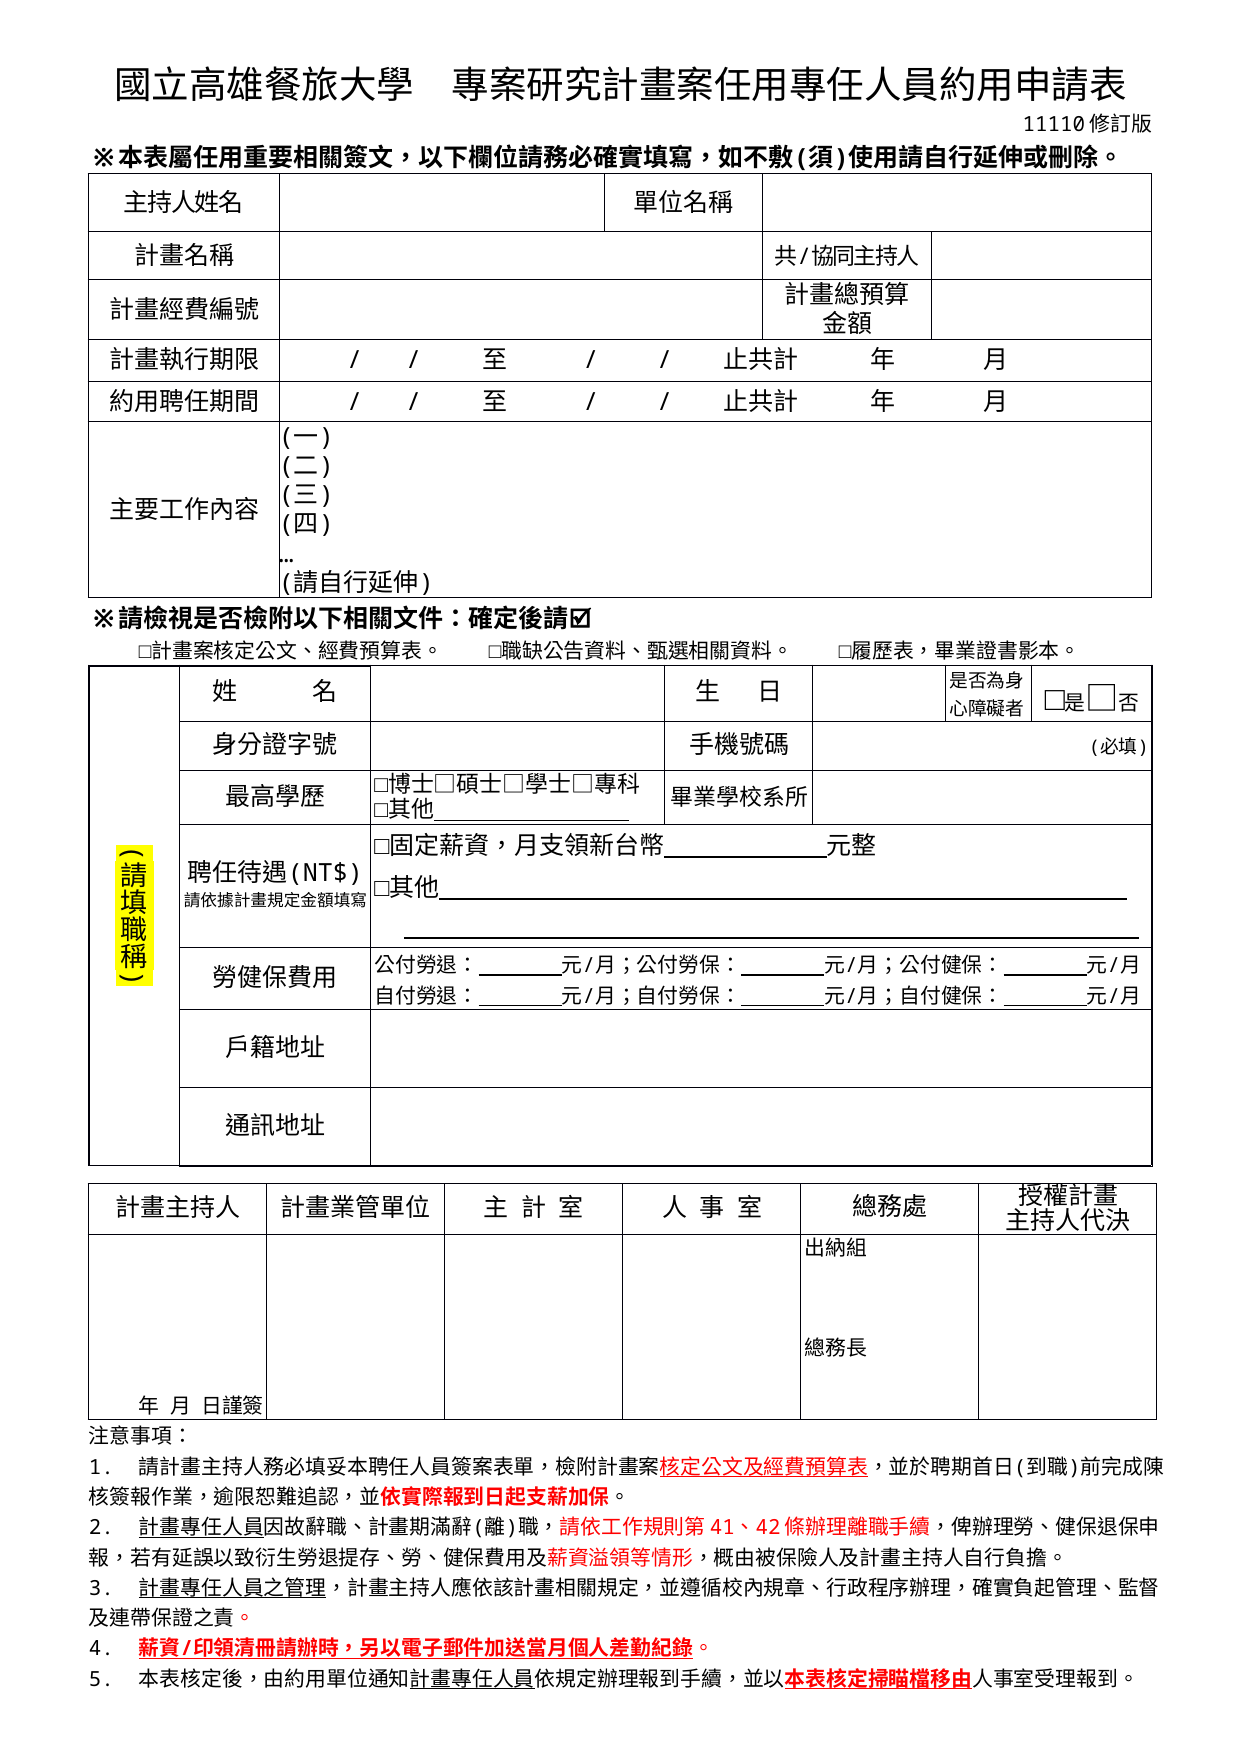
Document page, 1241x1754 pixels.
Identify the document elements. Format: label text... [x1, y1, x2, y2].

table_cell 年 月 [871, 382, 1151, 421]
table_header [763, 174, 1151, 231]
table_cell [280, 232, 762, 279]
table_cell [623, 1235, 800, 1419]
table_cell 至 [472, 382, 516, 421]
table_cell 止共計 [723, 340, 797, 381]
table_header 主持人姓名 [89, 174, 279, 231]
table_cell 身分證字號 [180, 722, 370, 770]
table_cell 至 [472, 340, 516, 381]
table_cell [679, 340, 723, 381]
list 薪資/印領清冊請辦時，另以電子郵件加送當月個人差勤紀錄。 [89, 1632, 1164, 1662]
text ※本表屬任用重要相關簽文，以下欄位請務必確實填寫，如不敷(須)使用請自行延伸或刪除。 [89, 137, 1152, 173]
table_cell 最高學歷 [180, 771, 370, 824]
table_cell [369, 340, 398, 381]
table_cell 勞健保費用 [180, 948, 370, 1009]
table_cell 手機號碼 [665, 722, 812, 770]
list 本表核定後，由約用單位通知計畫專任人員依規定辦理報到手續，並以本表核定掃瞄檔移由人事室受理報到。 [89, 1662, 1164, 1692]
table_cell 戶籍地址 [180, 1010, 370, 1087]
table_header (請填職稱) [90, 667, 179, 1165]
table_cell / [561, 382, 620, 421]
table_header 單位名稱 [605, 174, 762, 231]
table_cell [679, 382, 723, 421]
text 11110修訂版 [89, 107, 1152, 137]
table_cell [445, 1235, 622, 1419]
list 請計畫主持人務必填妥本聘任人員簽案表單，檢附計畫案核定公文及經費預算表，並於聘期首日(到職)前完成陳核簽報作業，逾限恕難追認，並依實際報到日起支薪加保。 [89, 1450, 1164, 1511]
table_cell [428, 382, 472, 421]
table_cell [979, 1235, 1156, 1419]
table_cell 公付勞退： 元/月；公付勞保： 元/月；公付健保： 元/月 自付勞退： 元/月；自付勞保： 元/月；自付健保： 元/月 [371, 948, 1151, 1009]
table_cell / [339, 340, 369, 381]
text 注意事項： [89, 1420, 1152, 1450]
table_cell [932, 232, 1151, 279]
table_cell 約用聘任期間 [89, 382, 279, 421]
table_cell 年 月 日謹簽 [89, 1235, 266, 1419]
table_cell (一) (二) (三) (四) … (請自行延伸) [280, 422, 1151, 597]
table_cell [620, 340, 649, 381]
table_header 計畫業管單位 [267, 1184, 444, 1234]
table_cell / [398, 340, 428, 381]
table_header 姓 名 [180, 667, 370, 721]
table_header 生 日 [665, 666, 812, 721]
table_cell (必填) [813, 722, 1151, 770]
table_cell 計畫名稱 [89, 232, 279, 279]
table_cell [280, 382, 339, 421]
text □計畫案核定公文、經費預算表。 □職缺公告資料、甄選相關資料。 □履歷表，畢業證書影本。 [139, 634, 1152, 664]
table_header 人 事 室 [623, 1184, 800, 1234]
table_cell [280, 280, 762, 339]
table_cell [371, 722, 664, 770]
table_cell [280, 340, 339, 381]
table_header 總務處 [801, 1184, 978, 1234]
table_cell / [649, 340, 679, 381]
table_cell [369, 382, 398, 421]
table_cell 主要工作內容 [89, 422, 279, 597]
text ※請檢視是否檢附以下相關文件：確定後請 [89, 598, 1152, 634]
table_cell [371, 1088, 1151, 1165]
table_cell [267, 1235, 444, 1419]
table_cell [932, 280, 1151, 339]
table_cell [516, 340, 561, 381]
table_cell / [649, 382, 679, 421]
table_header [371, 666, 664, 721]
list 計畫專任人員之管理，計畫主持人應依該計畫相關規定，並遵循校內規章、行政程序辦理，確實負起管理、監督及連帶保證之責。 [89, 1571, 1164, 1632]
table_cell [620, 382, 649, 421]
table_cell [797, 382, 871, 421]
table_cell □博士□碩士□學士□專科 □其他 [371, 771, 664, 824]
table_cell [428, 340, 472, 381]
table_cell / [561, 340, 620, 381]
table_header 是否為身心障礙者 [946, 666, 1031, 721]
text 國立高雄餐旅大學 專案研究計畫案任用專任人員約用申請表 [89, 63, 1152, 107]
table_header [280, 174, 604, 231]
table_cell 年 月 [871, 340, 1151, 381]
table_cell 通訊地址 [180, 1088, 370, 1165]
table_header [813, 666, 945, 721]
table_header 授權計畫 主持人代決 [979, 1184, 1156, 1234]
table_cell 計畫總預算金額 [763, 280, 931, 339]
table_cell / [398, 382, 428, 421]
table_header □是□否 [1032, 666, 1151, 721]
table_cell 計畫經費編號 [89, 280, 279, 339]
table_cell 聘任待遇(NT$) 請依據計畫規定金額填寫 [180, 825, 370, 947]
table_cell 共/協同主持人 [763, 232, 931, 279]
table_header 主 計 室 [445, 1184, 622, 1234]
table_header 計畫主持人 [89, 1184, 266, 1234]
table_cell 出納組 總務長 [801, 1235, 978, 1419]
table_cell 畢業學校系所 [665, 771, 812, 824]
table_cell / [339, 382, 369, 421]
table_cell [797, 340, 871, 381]
list 計畫專任人員因故辭職、計畫期滿辭(離)職，請依工作規則第41、42條辦理離職手續，俾辦理勞、健保退保申報，若有延誤以致衍生勞退提存、勞、健保費用及薪資溢領等情形，概由被保險人及計畫主持人自行負擔。 [89, 1511, 1164, 1571]
table_cell [371, 1010, 1151, 1087]
table_cell 計畫執行期限 [89, 340, 279, 381]
table_cell □固定薪資，月支領新台幣 元整 □其他 [371, 825, 1151, 947]
table_cell [813, 771, 1151, 824]
table_cell 止共計 [723, 382, 797, 421]
table_cell [516, 382, 561, 421]
